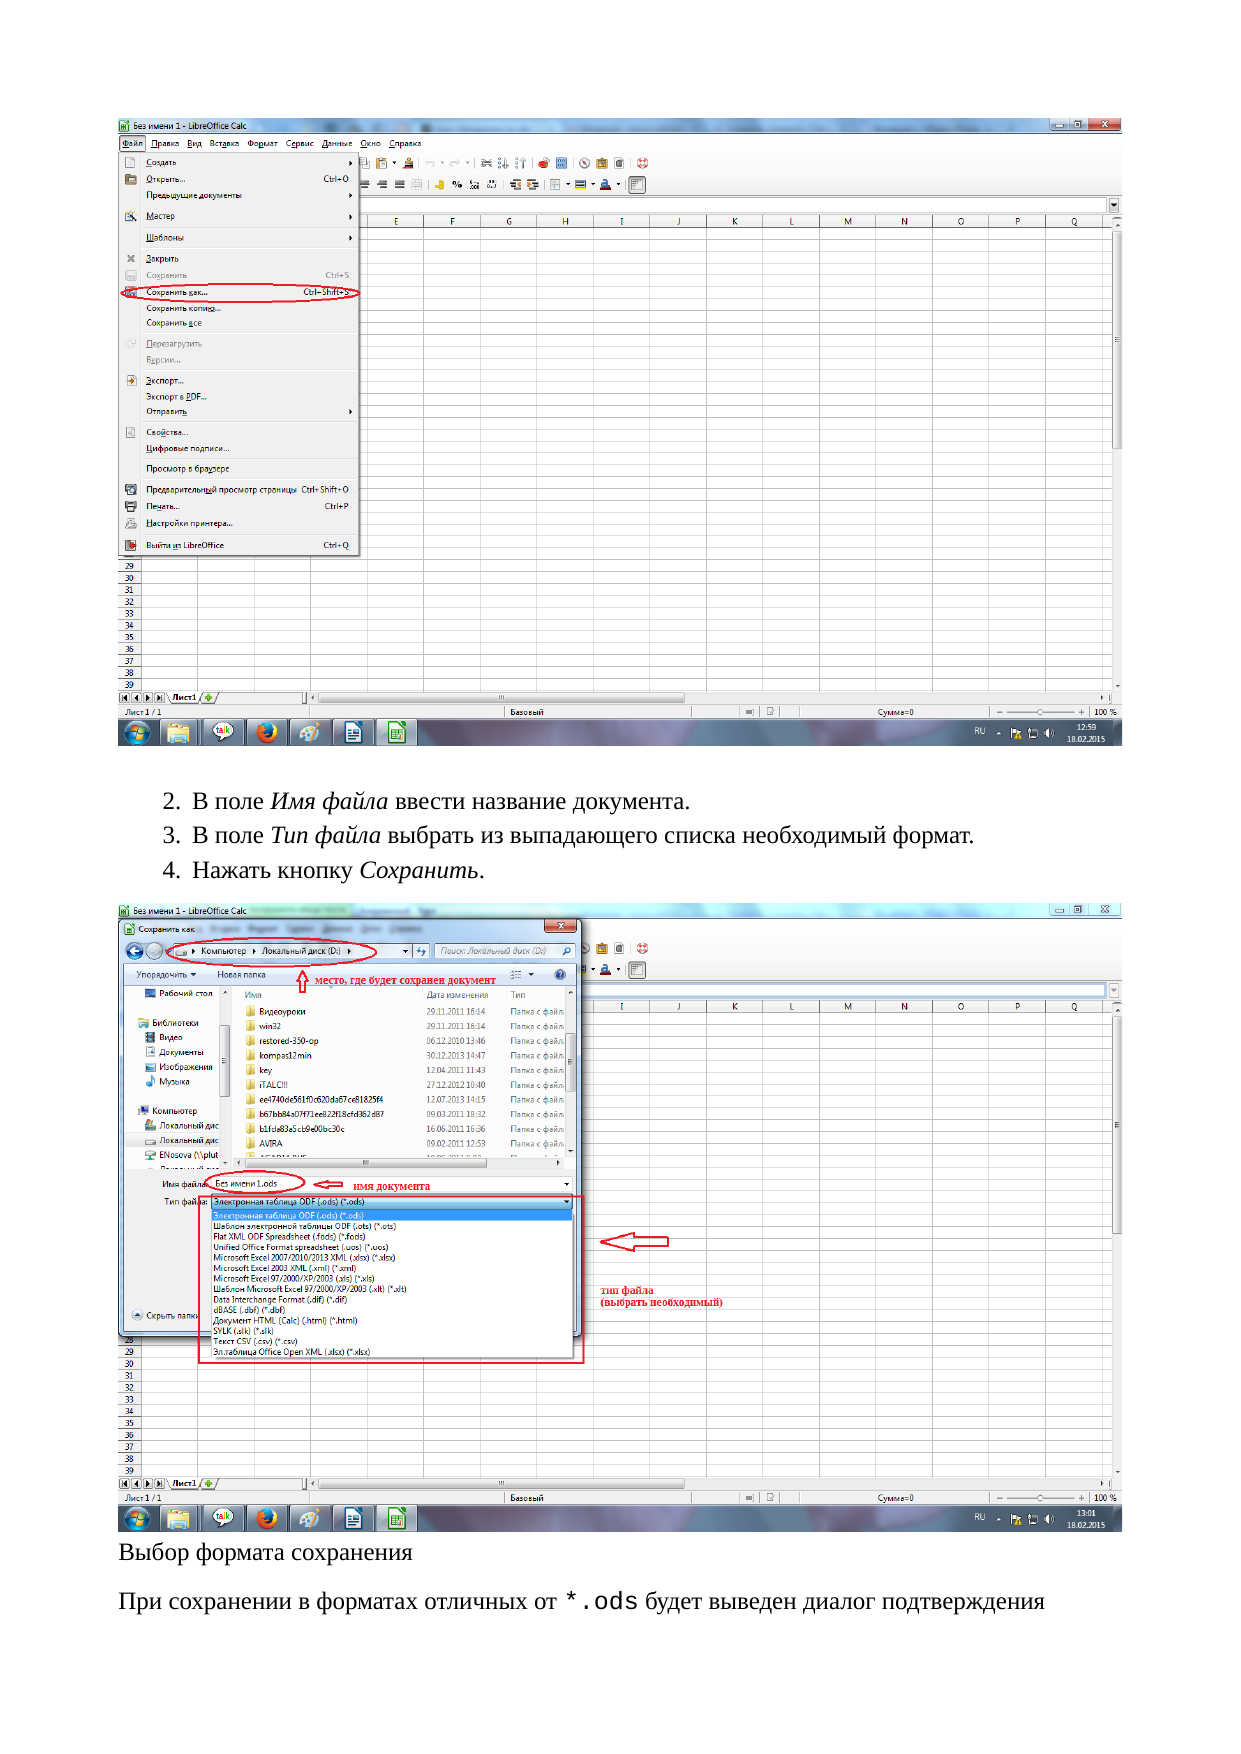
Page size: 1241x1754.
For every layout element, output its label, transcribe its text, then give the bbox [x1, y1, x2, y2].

text Выбор формата сохранения [118, 1532, 1122, 1566]
text При сохранении в форматах отличных от *.ods будет выведен диалог подтверждения [118, 1586, 1122, 1617]
list В поле Имя файла ввести название документа. [162, 786, 1122, 814]
list В поле Тип файла выбрать из выпадающего списка необходимый формат. [162, 820, 1122, 849]
picture [118, 903, 1123, 1532]
picture [118, 118, 1123, 746]
list Нажать кнопку Сохранить. [162, 855, 1122, 883]
